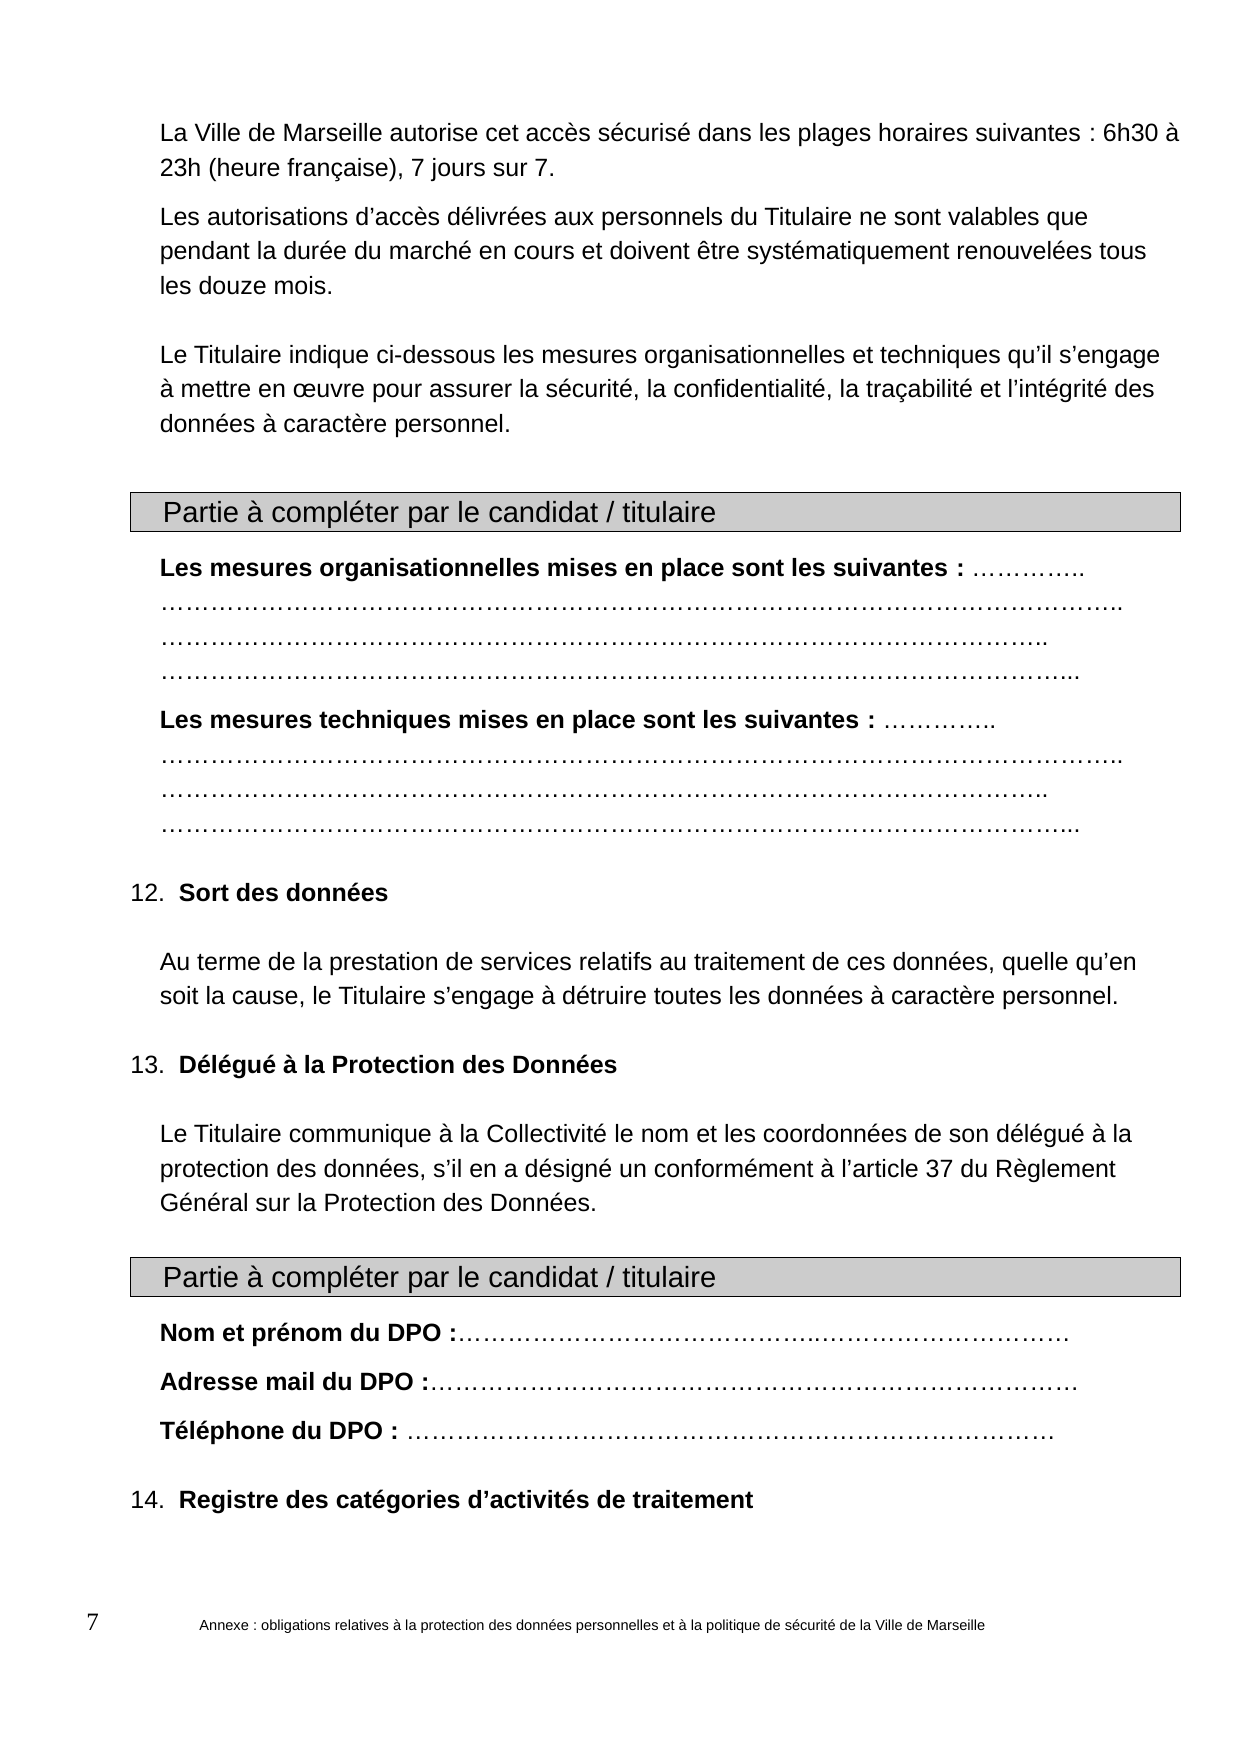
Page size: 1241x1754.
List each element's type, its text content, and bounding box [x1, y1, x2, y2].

list Les autorisations d’accès délivrées aux personnels du Titulaire ne sont valables que pendant la durée du marché en cours et doivent être systématiquement renouvelées tous les douze mois. [130, 202, 1181, 299]
list Délégué à la Protection des Données Le Titulaire communique à la Collectivité le nom et les coordonnées de son délégué à la protection des données, s’il en a désigné un conformément à l’article 37 du Règlement Général sur la Protection des Données. [130, 1050, 1181, 1251]
list Nom et prénom du DPO :……………………………………..………………………… [130, 1318, 1181, 1347]
list Le Titulaire indique ci-dessous les mesures organisationnelles et techniques qu’il s’engage à mettre en œuvre pour assurer la sécurité, la confidentialité, la traçabilité et l’intégrité des données à caractère personnel. [130, 305, 1181, 437]
list La Ville de Marseille autorise cet accès sécurisé dans les plages horaires suivantes : 6h30 à 23h (heure française), 7 jours sur 7. [130, 118, 1181, 181]
list Sort des données Au terme de la prestation de services relatifs au traitement de ces données, quelle qu’en soit la cause, le Titulaire s’engage à détruire toutes les données à caractère personnel. [130, 878, 1181, 1044]
list Les mesures organisationnelles mises en place sont les suivantes : …………..……………………………………………………………………………………………………..……………………………………………………………………………………………..………………………………………………………………………………………………... [130, 553, 1181, 685]
list Téléphone du DPO : …………………………………………………………………… [130, 1416, 1181, 1479]
list Partie à compléter par le candidat / titulaire [131, 493, 1180, 531]
list Registre des catégories d’activités de traitement [130, 1485, 1181, 1548]
list Les mesures techniques mises en place sont les suivantes : …………..……………………………………………………………………………………………………..……………………………………………………………………………………………..………………………………………………………………………………………………... [130, 705, 1181, 872]
list Partie à compléter par le candidat / titulaire [131, 1258, 1180, 1296]
list Adresse mail du DPO :…………………………………………………………………… [130, 1367, 1181, 1396]
